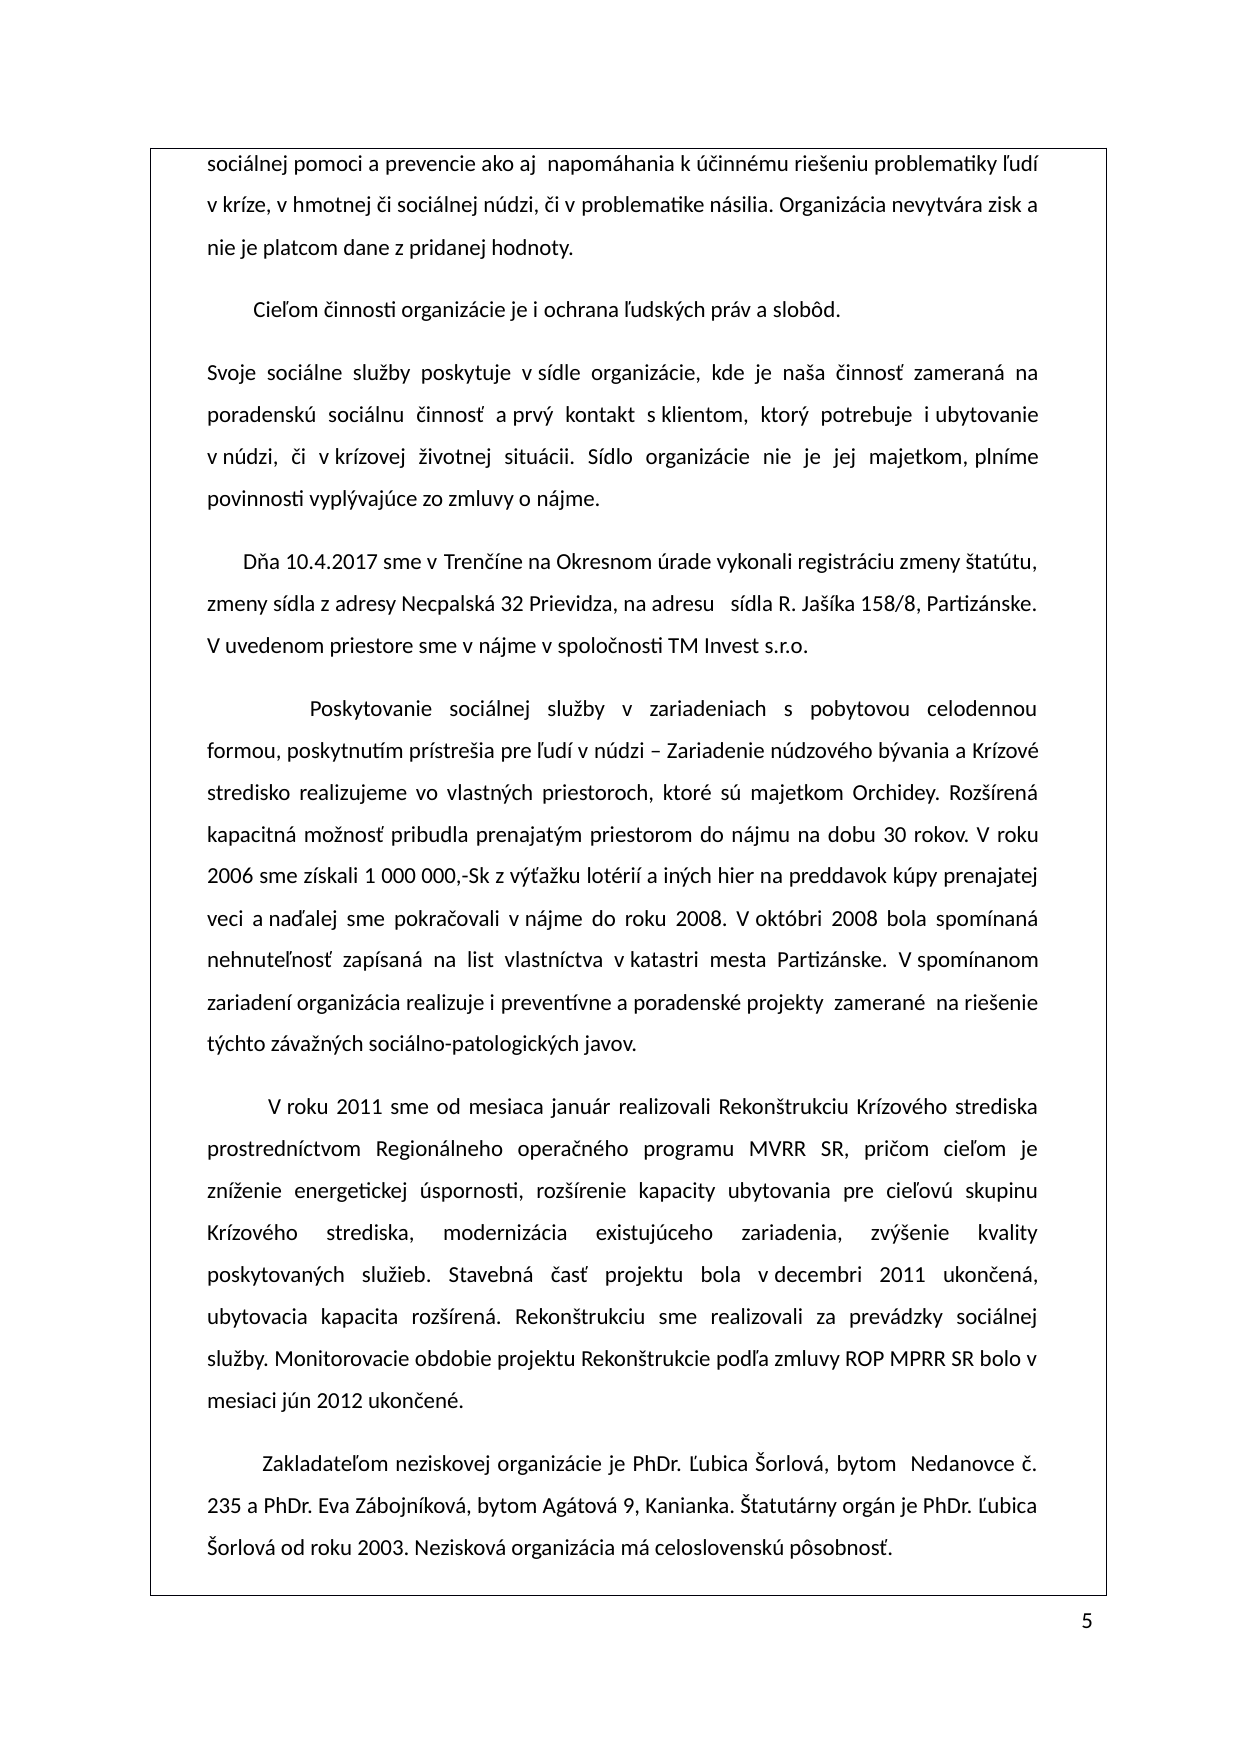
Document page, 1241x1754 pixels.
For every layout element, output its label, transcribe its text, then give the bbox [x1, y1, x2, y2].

table_cell sociálnej pomoci a prevencie ako aj napomáhania k účinnému riešeniu problematiky ľudí v kríze, v hmotnej či sociálnej núdzi, či v problematike násilia. Organizácia nevytvára zisk a nie je platcom dane z pridanej hodnoty. Cieľom činnosti organizácie je i ochrana ľudských práv a slobôd. Svoje sociálne služby poskytuje v sídle organizácie, kde je naša činnosť zameraná na poradenskú sociálnu činnosť a prvý kontakt s klientom, ktorý potrebuje i ubytovanie v núdzi, či v krízovej životnej situácii. Sídlo organizácie nie je jej majetkom, plníme povinnosti vyplývajúce zo zmluvy o nájme. Dňa 10.4.2017 sme v Trenčíne na Okresnom úrade vykonali registráciu zmeny štatútu, zmeny sídla z adresy Necpalská 32 Prievidza, na adresu sídla R. Jašíka 158/8, Partizánske. V uvedenom priestore sme v nájme v spoločnosti TM Invest s.r.o. Poskytovanie sociálnej služby v zariadeniach s pobytovou celodennou formou, poskytnutím prístrešia pre ľudí v núdzi – Zariadenie núdzového bývania a Krízové stredisko realizujeme vo vlastných priestoroch, ktoré sú majetkom Orchidey. Rozšírená kapacitná možnosť pribudla prenajatým priestorom do nájmu na dobu 30 rokov. V roku 2006 sme získali 1 000 000,-Sk z výťažku lotérií a iných hier na preddavok kúpy prenajatej veci a naďalej sme pokračovali v nájme do roku 2008. V októbri 2008 bola spomínaná nehnuteľnosť zapísaná na list vlastníctva v katastri mesta Partizánske. V spomínanom zariadení organizácia realizuje i preventívne a poradenské projekty zamerané na riešenie týchto závažných sociálno-patologických javov. V roku 2011 sme od mesiaca január realizovali Rekonštrukciu Krízového strediska prostredníctvom Regionálneho operačného programu MVRR SR, pričom cieľom je zníženie energetickej úspornosti, rozšírenie kapacity ubytovania pre cieľovú skupinu Krízového strediska, modernizácia existujúceho zariadenia, zvýšenie kvality poskytovaných služieb. Stavebná časť projektu bola v decembri 2011 ukončená, ubytovacia kapacita rozšírená. Rekonštrukciu sme realizovali za prevádzky sociálnej služby. Monitorovacie obdobie projektu Rekonštrukcie podľa zmluvy ROP MPRR SR bolo v mesiaci jún 2012 ukončené. Zakladateľom neziskovej organizácie je PhDr. Ľubica Šorlová, bytom Nedanovce č. 235 a PhDr. Eva Zábojníková, bytom Agátová 9, Kanianka. Štatutárny orgán je PhDr. Ľubica Šorlová od roku 2003. Nezisková organizácia má celoslovenskú pôsobnosť. [151, 149, 1106, 1595]
